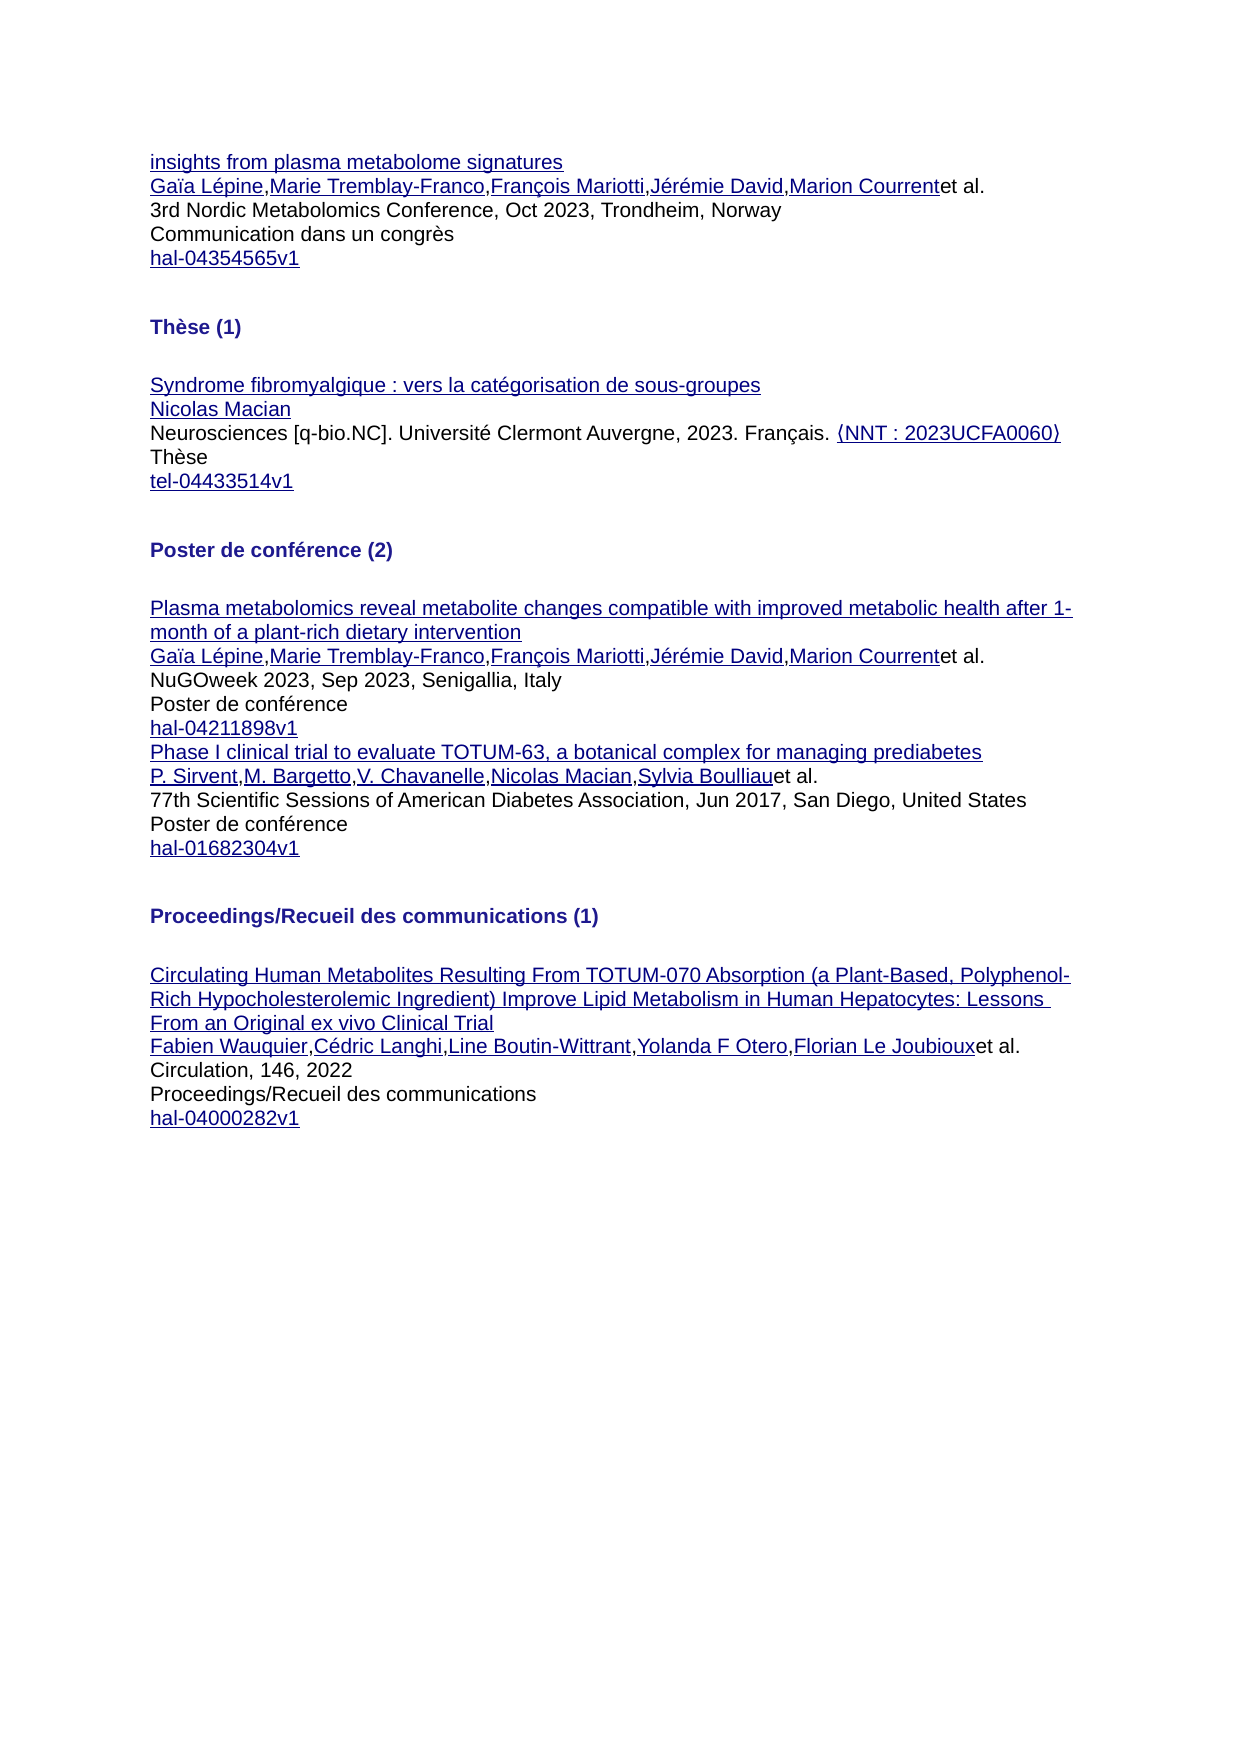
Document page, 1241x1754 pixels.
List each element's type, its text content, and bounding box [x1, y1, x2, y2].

table_cell Phase I clinical trial to evaluate TOTUM-63, a botanical complex for managing prediabetes P. Sirvent,M. Bargetto,V. Chavanelle,Nicolas Macian,Sylvia Boulliauet al. 77th Scientific Sessions of American Diabetes Association, Jun 2017, San Diego, United States Poster de conférence hal-01682304v1 [150, 740, 1090, 859]
table_header Plasma metabolomics reveal metabolite changes compatible with improved metabolic health after 1-month of a plant-rich dietary intervention Gaïa Lépine,Marie Tremblay-Franco,François Mariotti,Jérémie David,Marion Courrentet al. NuGOweek 2023, Sep 2023, Senigallia, Italy Poster de conférence hal-04211898v1 [150, 596, 1090, 739]
subtitle Thèse (1) [150, 314, 1090, 338]
subtitle Poster de conférence (2) [150, 537, 1090, 561]
table_header Syndrome fibromyalgique : vers la catégorisation de sous-groupes Nicolas Macian Neurosciences [q-bio.NC]. Université Clermont Auvergne, 2023. Français. ⟨NNT : 2023UCFA0060⟩ Thèse tel-04433514v1 [150, 373, 1090, 493]
table_cell Exploring the impact of plant protein vs. animal protein-rich diets in men at cardiometabolic risk: insights from plasma metabolome signatures Gaïa Lépine,Marie Tremblay-Franco,François Mariotti,Jérémie David,Marion Courrentet al. 3rd Nordic Metabolomics Conference, Oct 2023, Trondheim, Norway Communication dans un congrès hal-04354565v1 [150, 150, 1090, 270]
subtitle Proceedings/Recueil des communications (1) [150, 904, 1090, 928]
table_header Circulating Human Metabolites Resulting From TOTUM-070 Absorption (a Plant-Based, Polyphenol-Rich Hypocholesterolemic Ingredient) Improve Lipid Metabolism in Human Hepatocytes: Lessons From an Original ex vivo Clinical Trial Fabien Wauquier,Cédric Langhi,Line Boutin-Wittrant,Yolanda F Otero,Florian Le Joubiouxet al. Circulation, 146, 2022 Proceedings/Recueil des communications hal-04000282v1 [150, 963, 1090, 1130]
